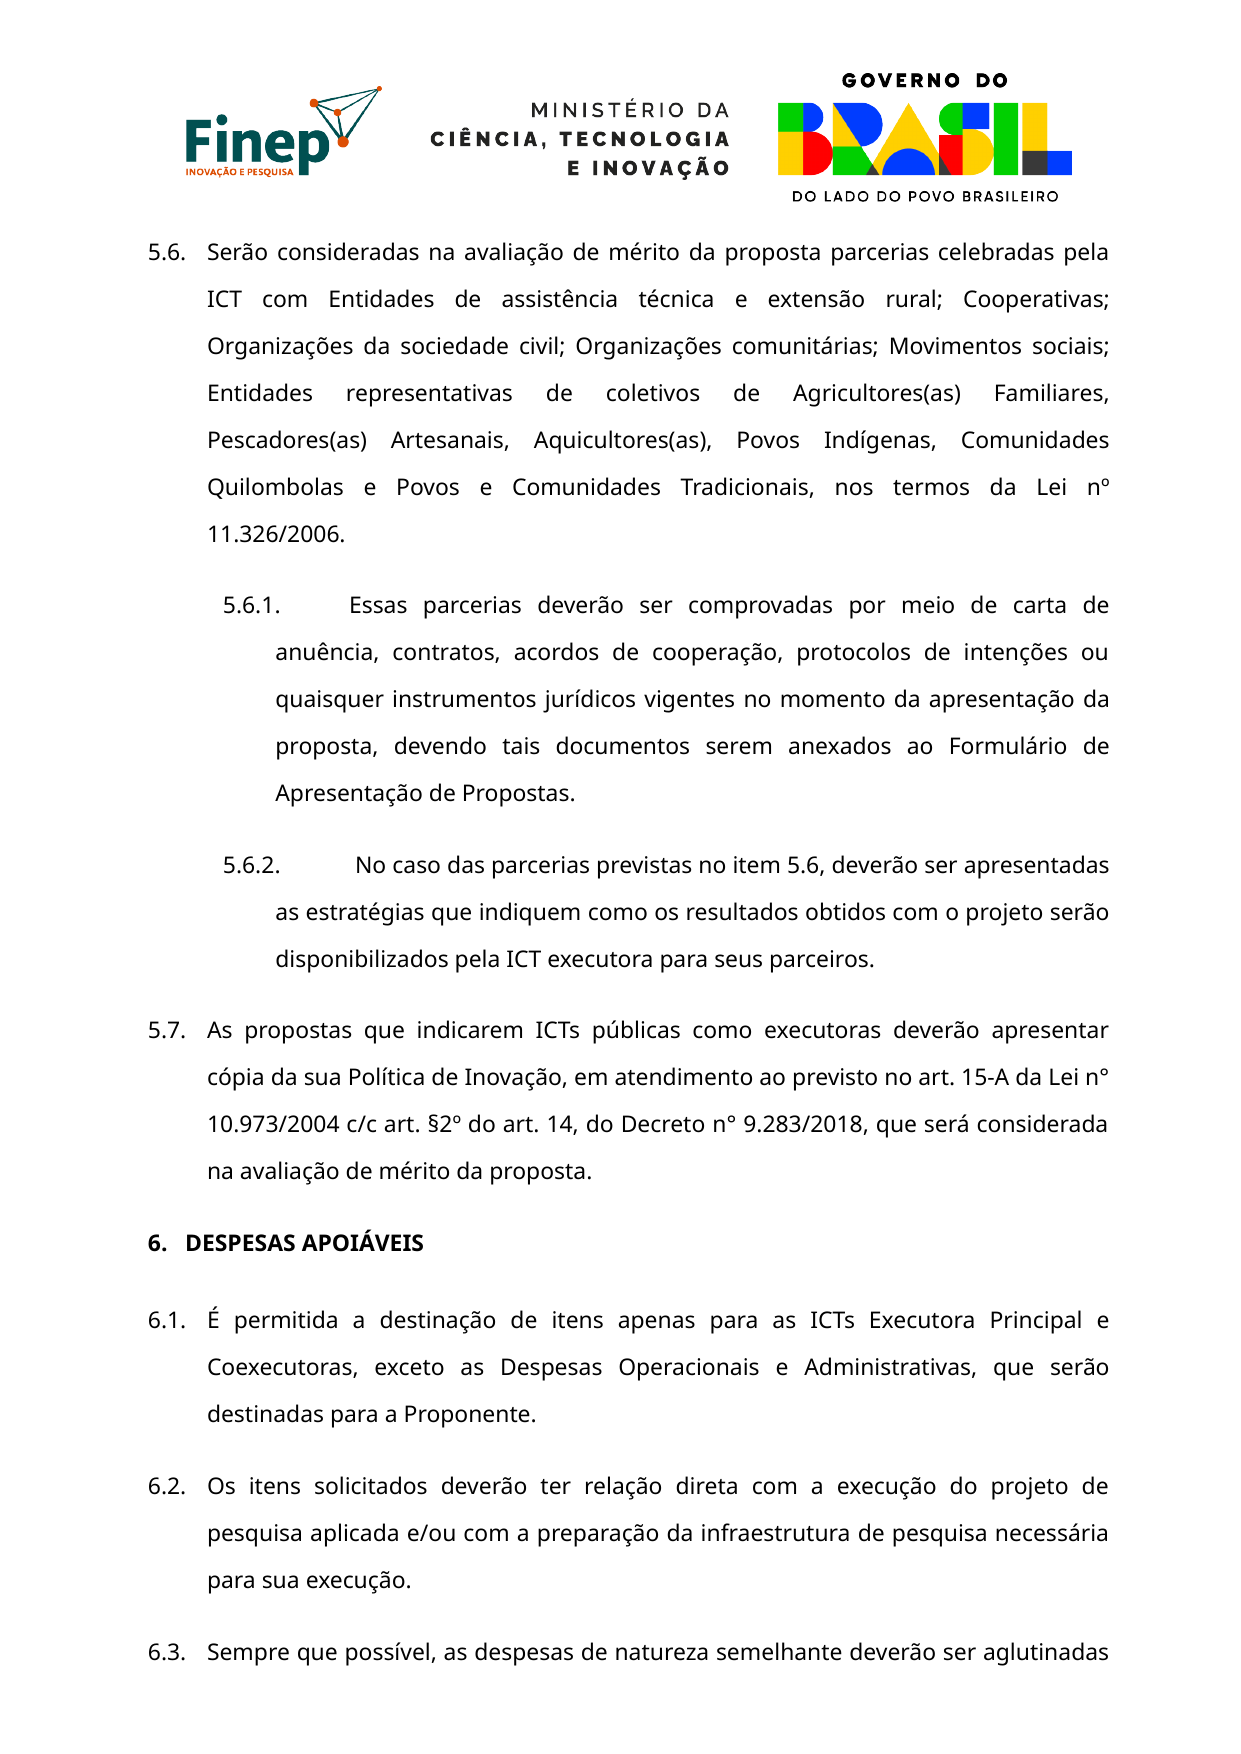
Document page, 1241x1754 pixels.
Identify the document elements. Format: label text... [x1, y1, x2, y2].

list Sempre que possível, as despesas de natureza semelhante deverão ser aglutinadas [148, 1636, 1110, 1667]
list Os itens solicitados deverão ter relação direta com a execução do projeto de pesquisa aplicada e/ou com a preparação da infraestrutura de pesquisa necessária para sua execução. [148, 1470, 1110, 1595]
list É permitida a destinação de itens apenas para as ICTs Executora Principal e Coexecutoras, exceto as Despesas Operacionais e Administrativas, que serão destinadas para a Proponente. [148, 1304, 1110, 1429]
list No caso das parcerias previstas no item 5.6, deverão ser apresentadas as estratégias que indiquem como os resultados obtidos com o projeto serão disponibilizados pela ICT executora para seus parceiros. [223, 849, 1110, 974]
list Serão consideradas na avaliação de mérito da proposta parcerias celebradas pela ICT com Entidades de assistência técnica e extensão rural; Cooperativas; Organizações da sociedade civil; Organizações comunitárias; Movimentos sociais; Entidades representativas de coletivos de Agricultores(as) Familiares, Pescadores(as) Artesanais, Aquicultores(as), Povos Indígenas, Comunidades Quilombolas e Povos e Comunidades Tradicionais, nos termos da Lei nº 11.326/2006. [148, 236, 1110, 549]
list DESPESAS APOIÁVEIS [148, 1227, 1110, 1258]
list Essas parcerias deverão ser comprovadas por meio de carta de anuência, contratos, acordos de cooperação, protocolos de intenções ou quaisquer instrumentos jurídicos vigentes no momento da apresentação da proposta, devendo tais documentos serem anexados ao Formulário de Apresentação de Propostas. [223, 589, 1110, 808]
list As propostas que indicarem ICTs públicas como executoras deverão apresentar cópia da sua Política de Inovação, em atendimento ao previsto no art. 15-A da Lei n° 10.973/2004 c/c art. §2º do art. 14, do Decreto n° 9.283/2018, que será considerada na avaliação de mérito da proposta. [148, 1014, 1110, 1186]
